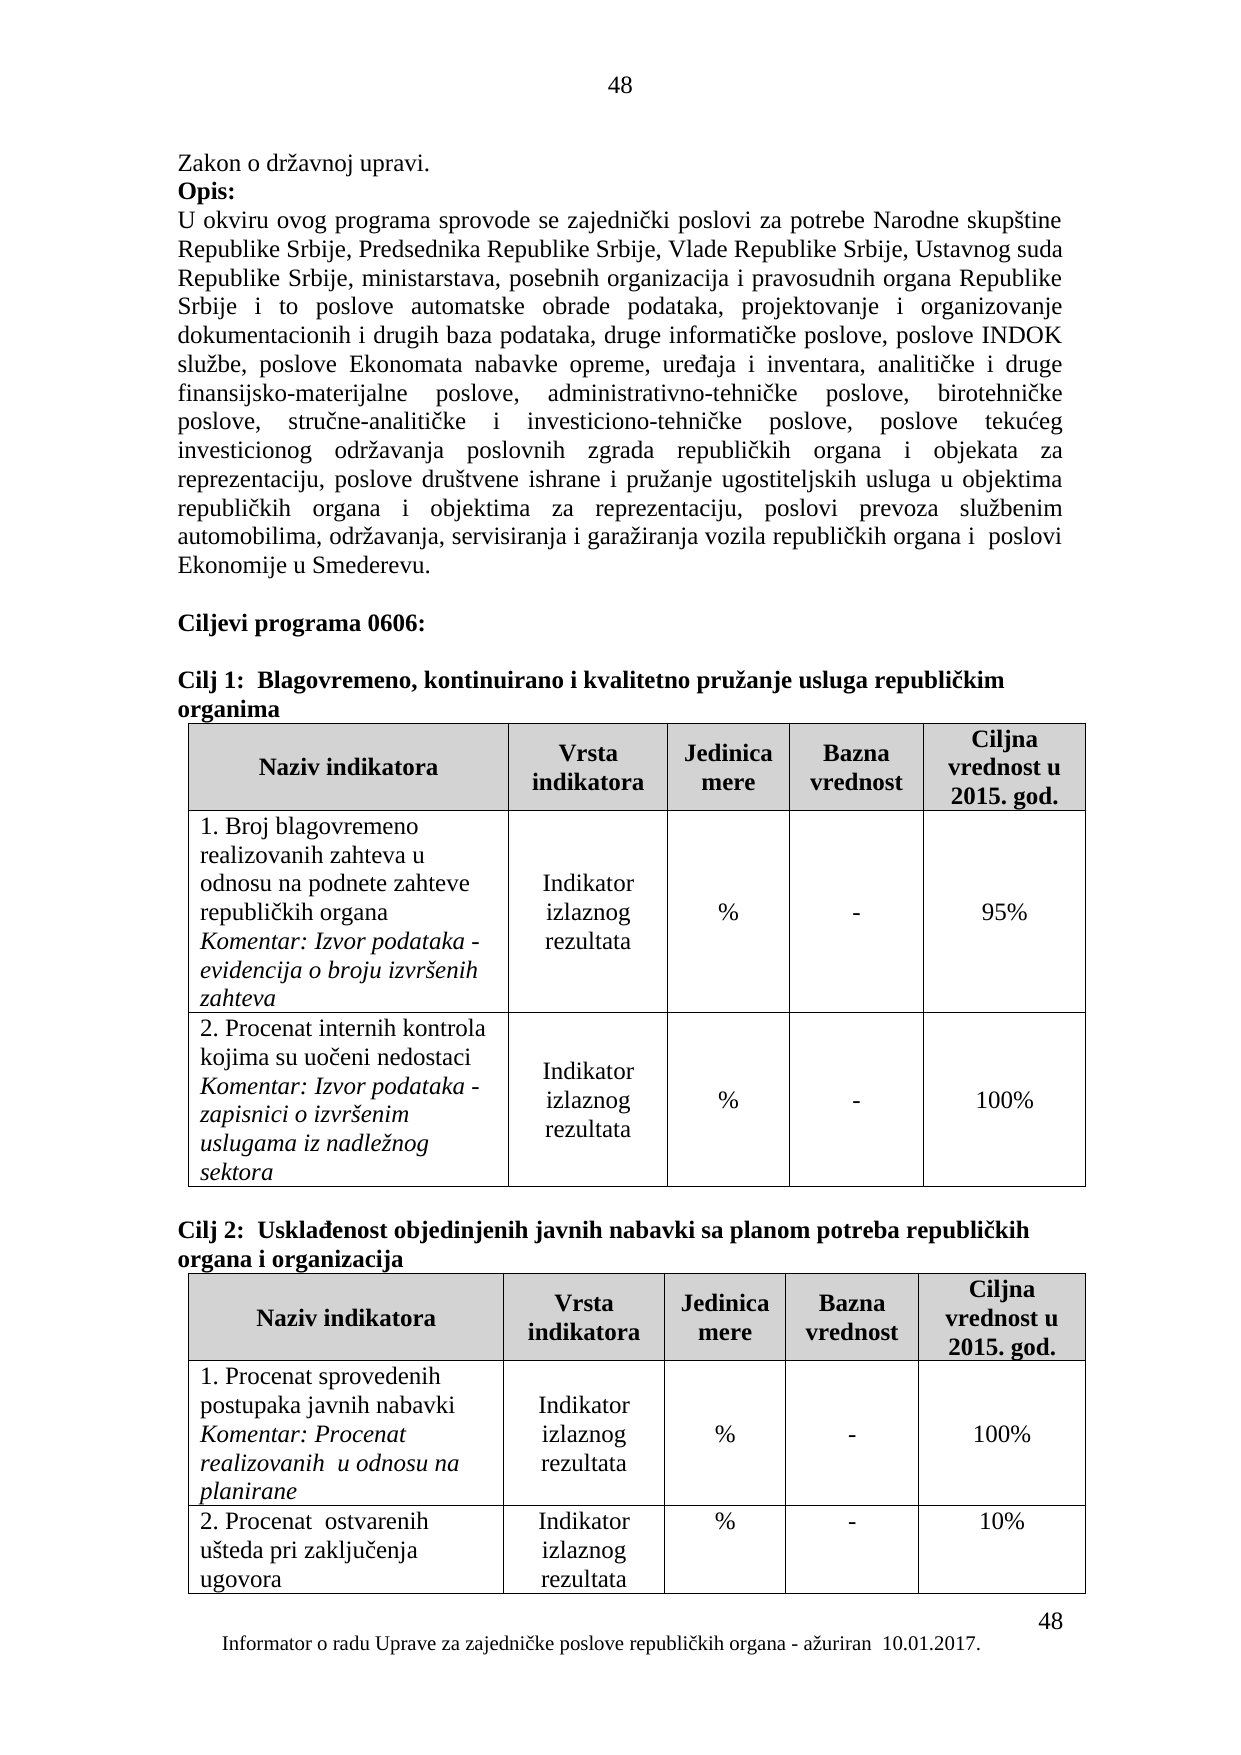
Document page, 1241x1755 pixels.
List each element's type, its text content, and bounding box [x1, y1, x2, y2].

text U okviru ovog programa sprovode se zajednički poslovi za potrebe Narodne skupštine Republike Srbije, Predsednika Republike Srbije, Vlade Republike Srbije, Ustavnog suda Republike Srbije, ministarstava, posebnih organizacija i pravosudnih organa Republike Srbije i to poslove automatske obrade podataka, projektovanje i organizovanje dokumentacionih i drugih baza podataka, druge informatičke poslove, poslove INDOK službe, poslove Ekonomata nabavke opreme, uređaja i inventara, analitičke i druge finansijsko-materijalne poslove, administrativno-tehničke poslove, birotehničke poslove, stručne-analitičke i investiciono-tehničke poslove, poslove tekućeg investicionog održavanja poslovnih zgrada republičkih organa i objekata za reprezentaciju, poslove društvene ishrane i pružanje ugostitelјskih usluga u objektima republičkih organa i objektima za reprezentaciju, poslovi prevoza službenim automobilima, održavanja, servisiranja i garažiranja vozila republičkih organa i poslovi Ekonomije u Smederevu. [177, 205, 1063, 579]
table_cell % [668, 1013, 789, 1186]
table_cell - [786, 1506, 918, 1592]
table_header Jedinica mere [665, 1274, 785, 1360]
table_cell - [786, 1361, 918, 1505]
table_header Vrsta indikatora [504, 1274, 664, 1360]
table_header Bazna vrednost [786, 1274, 918, 1360]
text Cilј 2: Usklađenost objedinjenih javnih nabavki sa planom potreba republičkih organa i organizacija [177, 1216, 1063, 1273]
table_cell 100% [919, 1361, 1085, 1505]
table_header Naziv indikatora [189, 724, 508, 810]
text Zakon o državnoj upravi. Opis: [177, 148, 1063, 205]
text Cilј 1: Blagovremeno, kontinuirano i kvalitetno pružanje usluga republičkim organima [177, 636, 1063, 723]
table_cell Indikator izlaznog rezultata [504, 1361, 664, 1505]
text Cilјevi programa 0606: [177, 579, 1063, 636]
table_cell 100% [924, 1013, 1085, 1186]
table_header Cilјna vrednost u 2015. god. [924, 724, 1085, 810]
table_header Bazna vrednost [790, 724, 923, 810]
table_cell % [668, 811, 789, 1012]
table_cell % [665, 1506, 785, 1592]
table_header Vrsta indikatora [509, 724, 667, 810]
table_cell 1. Procenat sprovedenih postupaka javnih nabavki Komentar: Procenat realizovanih u odnosu na planirane [189, 1361, 503, 1505]
table_header Cilјna vrednost u 2015. god. [919, 1274, 1085, 1360]
table_header Jedinica mere [668, 724, 789, 810]
table_cell - [790, 811, 923, 1012]
table_cell - [790, 1013, 923, 1186]
table_cell Indikator izlaznog rezultata [509, 811, 667, 1012]
table_header Naziv indikatora [189, 1274, 503, 1360]
table_cell 1. Broj blagovremeno realizovanih zahteva u odnosu na podnete zahteve republičkih organa Komentar: Izvor podataka - evidencija o broju izvršenih zahteva [189, 811, 508, 1012]
table_cell 2. Procenat ostvarenih ušteda pri zaklјučenja ugovora [189, 1506, 503, 1592]
table_cell Indikator izlaznog rezultata [509, 1013, 667, 1186]
table_cell 95% [924, 811, 1085, 1012]
table_cell Indikator izlaznog rezultata [504, 1506, 664, 1592]
table_cell 10% [919, 1506, 1085, 1592]
table_cell % [665, 1361, 785, 1505]
table_cell 2. Procenat internih kontrola kojima su uočeni nedostaci Komentar: Izvor podataka -zapisnici o izvršenim uslugama iz nadležnog sektora [189, 1013, 508, 1186]
